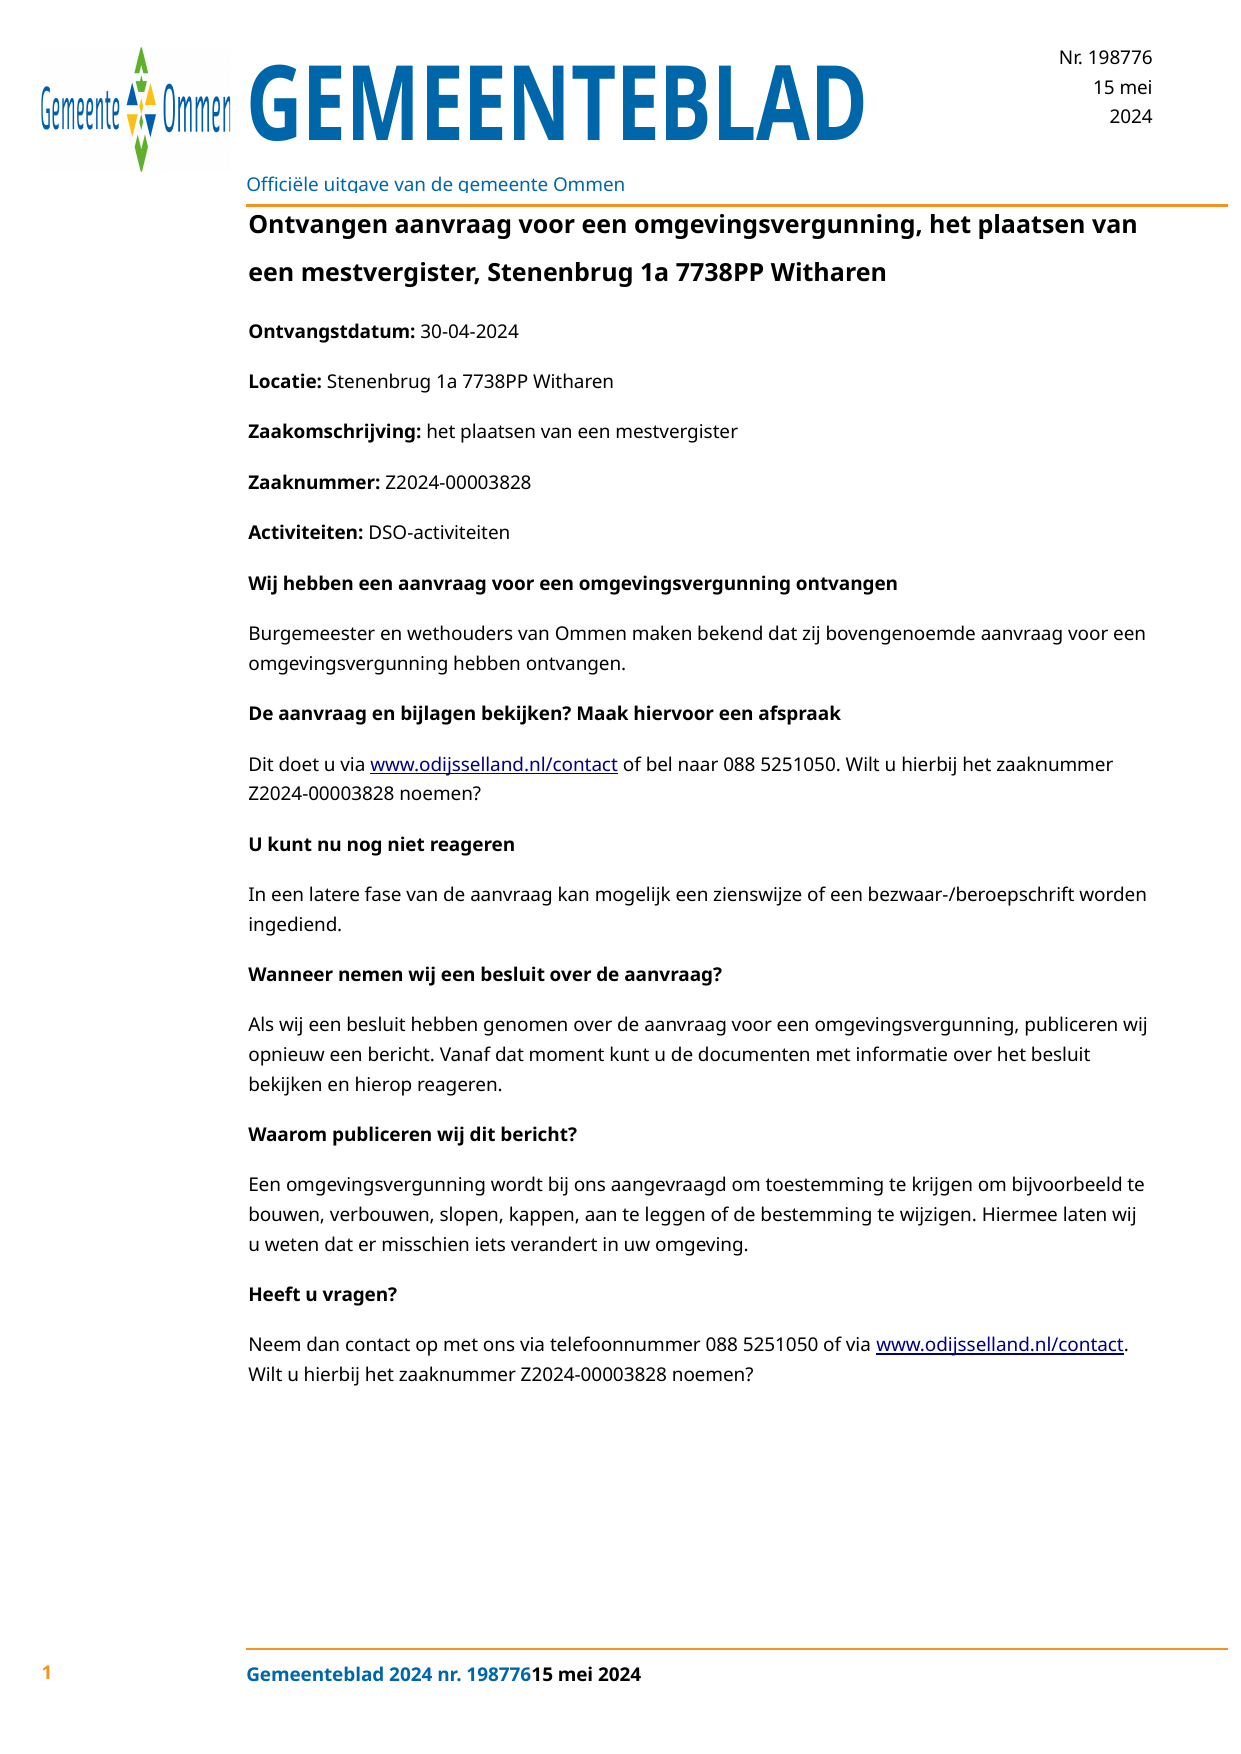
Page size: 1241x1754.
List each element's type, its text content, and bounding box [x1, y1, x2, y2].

text Neem dan contact op met ons via telefoonnummer 088 5251050 of via www.odijsselland.nl/contact. Wilt u hierbij het zaaknummer Z2024-00003828 noemen? [248, 1332, 1152, 1387]
text Waarom publiceren wij dit bericht? [248, 1121, 1152, 1147]
text Een omgevingsvergunning wordt bij ons aangevraagd om toestemming te krijgen om bijvoorbeeld te bouwen, verbouwen, slopen, kappen, aan te leggen of de bestemming te wijzigen. Hiermee laten wij u weten dat er misschien iets verandert in uw omgeving. [248, 1172, 1152, 1257]
text U kunt nu nog niet reageren [248, 831, 1152, 857]
text Ontvangen aanvraag voor een omgevingsvergunning, het plaatsen van een mestvergister, Stenenbrug 1a 7738PP Witharen [248, 207, 1152, 288]
text Ontvangstdatum: 30-04-2024 [248, 318, 1152, 344]
text Wanneer nemen wij een besluit over de aanvraag? [248, 961, 1152, 987]
picture [41, 47, 231, 172]
text De aanvraag en bijlagen bekijken? Maak hiervoor een afspraak [248, 700, 1152, 726]
text Dit doet u via www.odijsselland.nl/contact of bel naar 088 5251050. Wilt u hierbij het zaaknummer Z2024-00003828 noemen? [248, 751, 1152, 806]
text Zaakomschrijving: het plaatsen van een mestvergister [248, 419, 1152, 444]
text Zaaknummer: Z2024-00003828 [248, 469, 1152, 495]
text Activiteiten: DSO-activiteiten [248, 519, 1152, 545]
text Locatie: Stenenbrug 1a 7738PP Witharen [248, 368, 1152, 394]
text Als wij een besluit hebben genomen over de aanvraag voor een omgevingsvergunning, publiceren wij opnieuw een bericht. Vanaf dat moment kunt u de documenten met informatie over het besluit bekijken en hierop reageren. [248, 1012, 1152, 1097]
text Wij hebben een aanvraag voor een omgevingsvergunning ontvangen [248, 570, 1152, 596]
text Burgemeester en wethouders van Ommen maken bekend dat zij bovengenoemde aanvraag voor een omgevingsvergunning hebben ontvangen. [248, 620, 1152, 676]
text Heeft u vragen? [248, 1281, 1152, 1307]
text In een latere fase van de aanvraag kan mogelijk een zienswijze of een bezwaar-/beroepschrift worden ingediend. [248, 881, 1152, 937]
